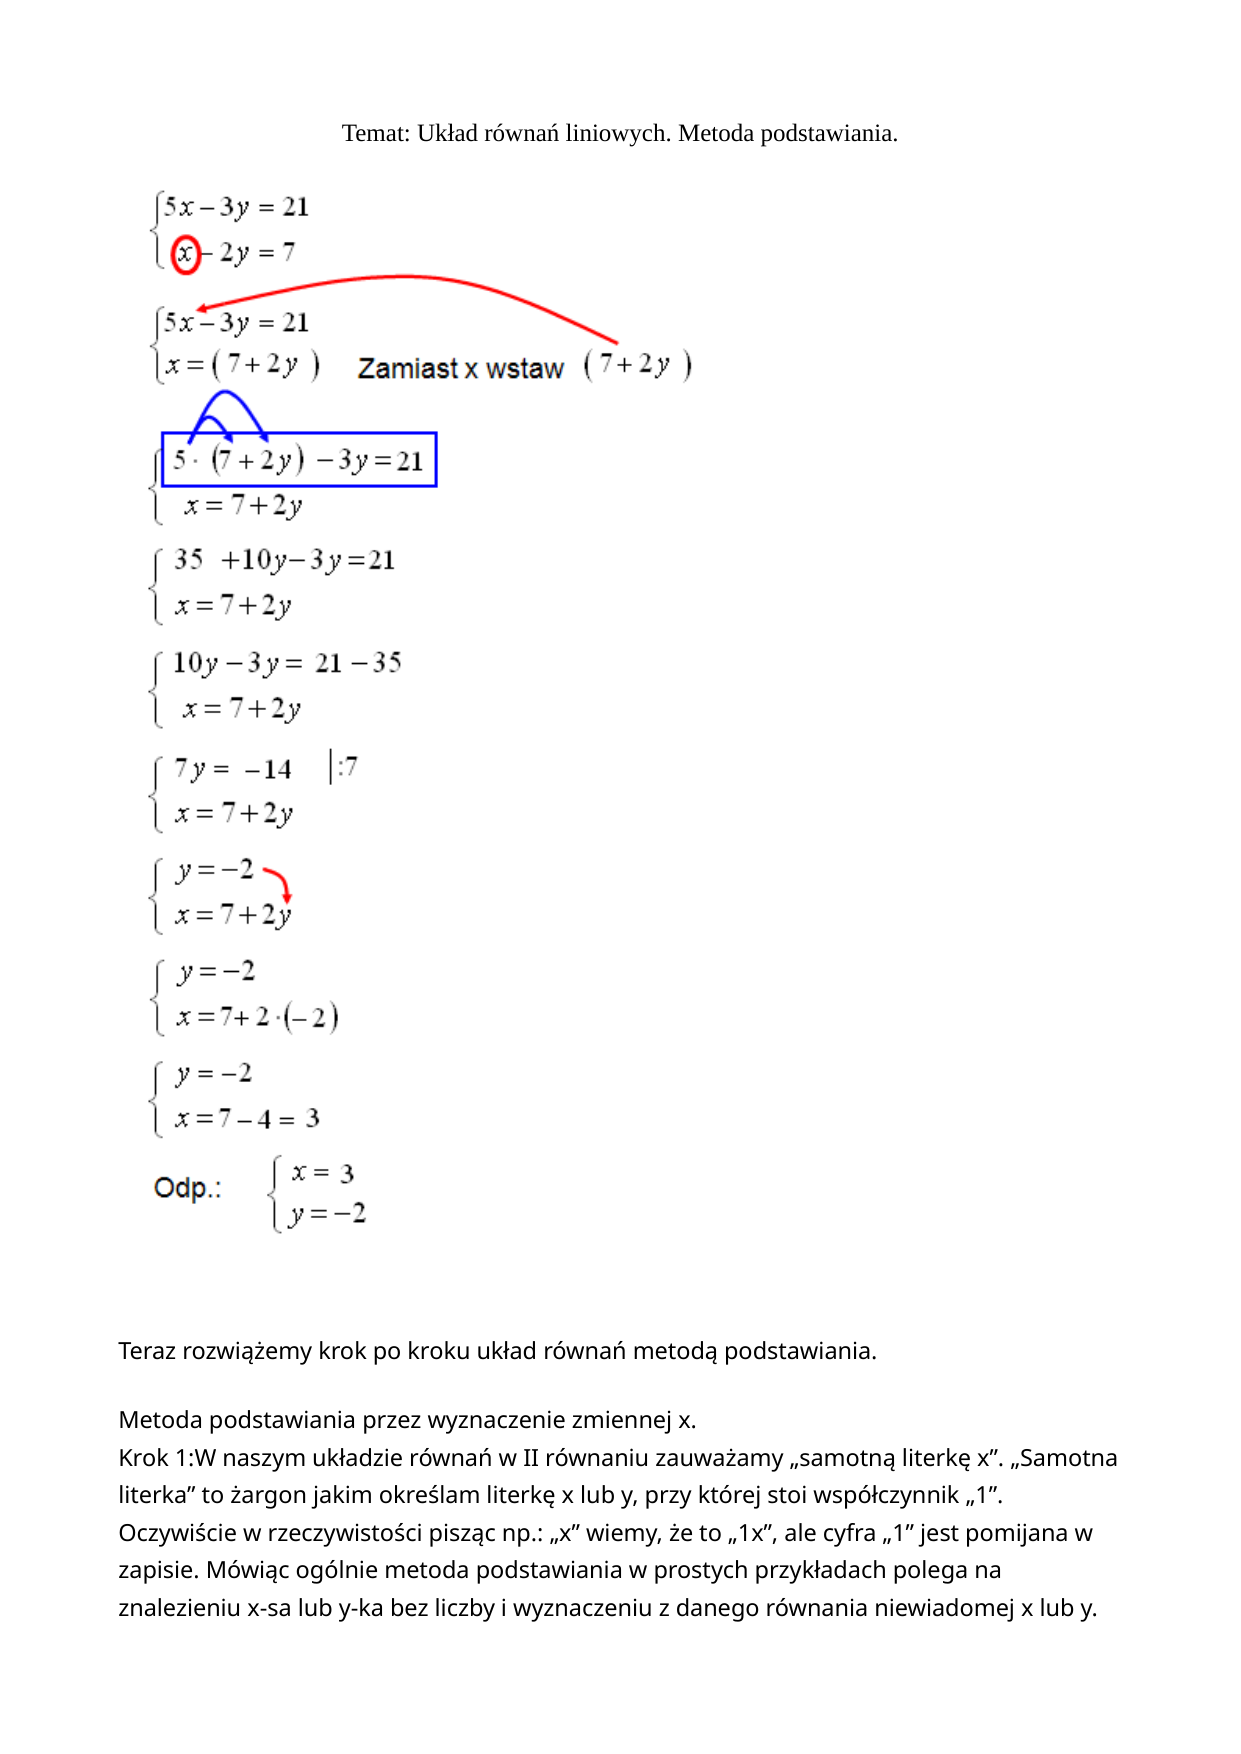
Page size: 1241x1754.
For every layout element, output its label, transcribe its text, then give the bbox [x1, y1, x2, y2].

text Temat: Układ równań liniowych. Metoda podstawiania. [118, 118, 1122, 147]
text Metoda podstawiania przez wyznaczenie zmiennej x. [118, 1398, 1122, 1435]
text Teraz rozwiążemy krok po kroku układ równań metodą podstawiania. [118, 1329, 1122, 1367]
picture [141, 180, 1118, 1243]
text Krok 1:W naszym układzie równań w II równaniu zauważamy „samotną literkę x”. „Samotna literka” to żargon jakim określam literkę x lub y, przy której stoi współczynnik „1”. Oczywiście w rzeczywistości pisząc np.: „x” wiemy, że to „1x”, ale cyfra „1” jest pomijana w zapisie. Mówiąc ogólnie metoda podstawiania w prostych przykładach polega na znalezieniu x-sa lub y-ka bez liczby i wyznaczeniu z danego równania niewiadomej x lub y. [118, 1435, 1122, 1623]
